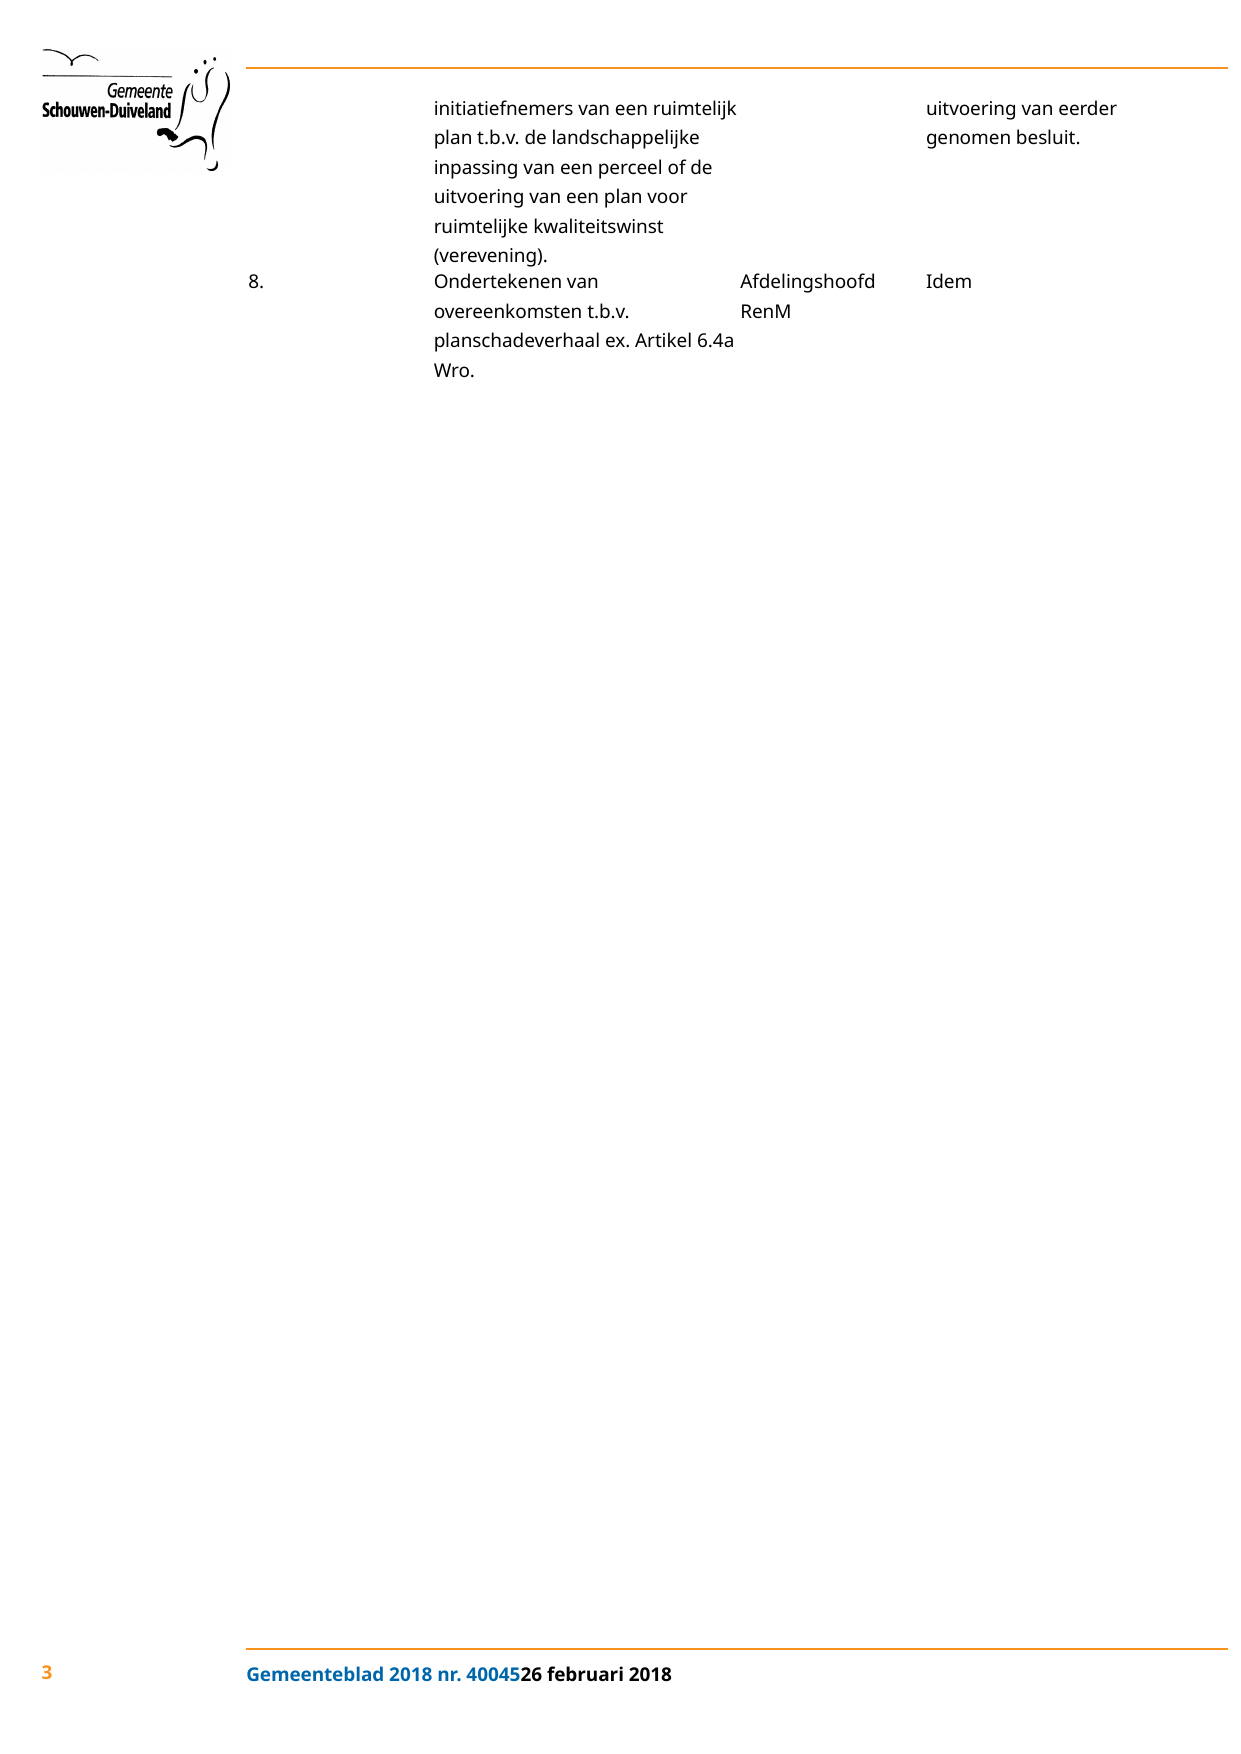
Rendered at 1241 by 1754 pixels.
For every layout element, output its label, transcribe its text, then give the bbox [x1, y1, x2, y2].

table_cell [740, 95, 926, 268]
table_cell Afdelingshoofd RenM [740, 269, 926, 383]
table_cell uitvoering van eerder genomen besluit. [926, 95, 1152, 268]
table_cell Idem [926, 269, 1152, 383]
table_cell initiatiefnemers van een ruimtelijk plan t.b.v. de landschappelijke inpassing van een perceel of de uitvoering van een plan voor ruimtelijke kwaliteitswinst (verevening). [434, 95, 740, 268]
table_cell [248, 95, 433, 268]
table_cell Ondertekenen van overeenkomsten t.b.v. planschadeverhaal ex. Artikel 6.4a Wro. [434, 269, 740, 383]
picture [41, 47, 231, 172]
table_cell 8. [248, 269, 433, 383]
